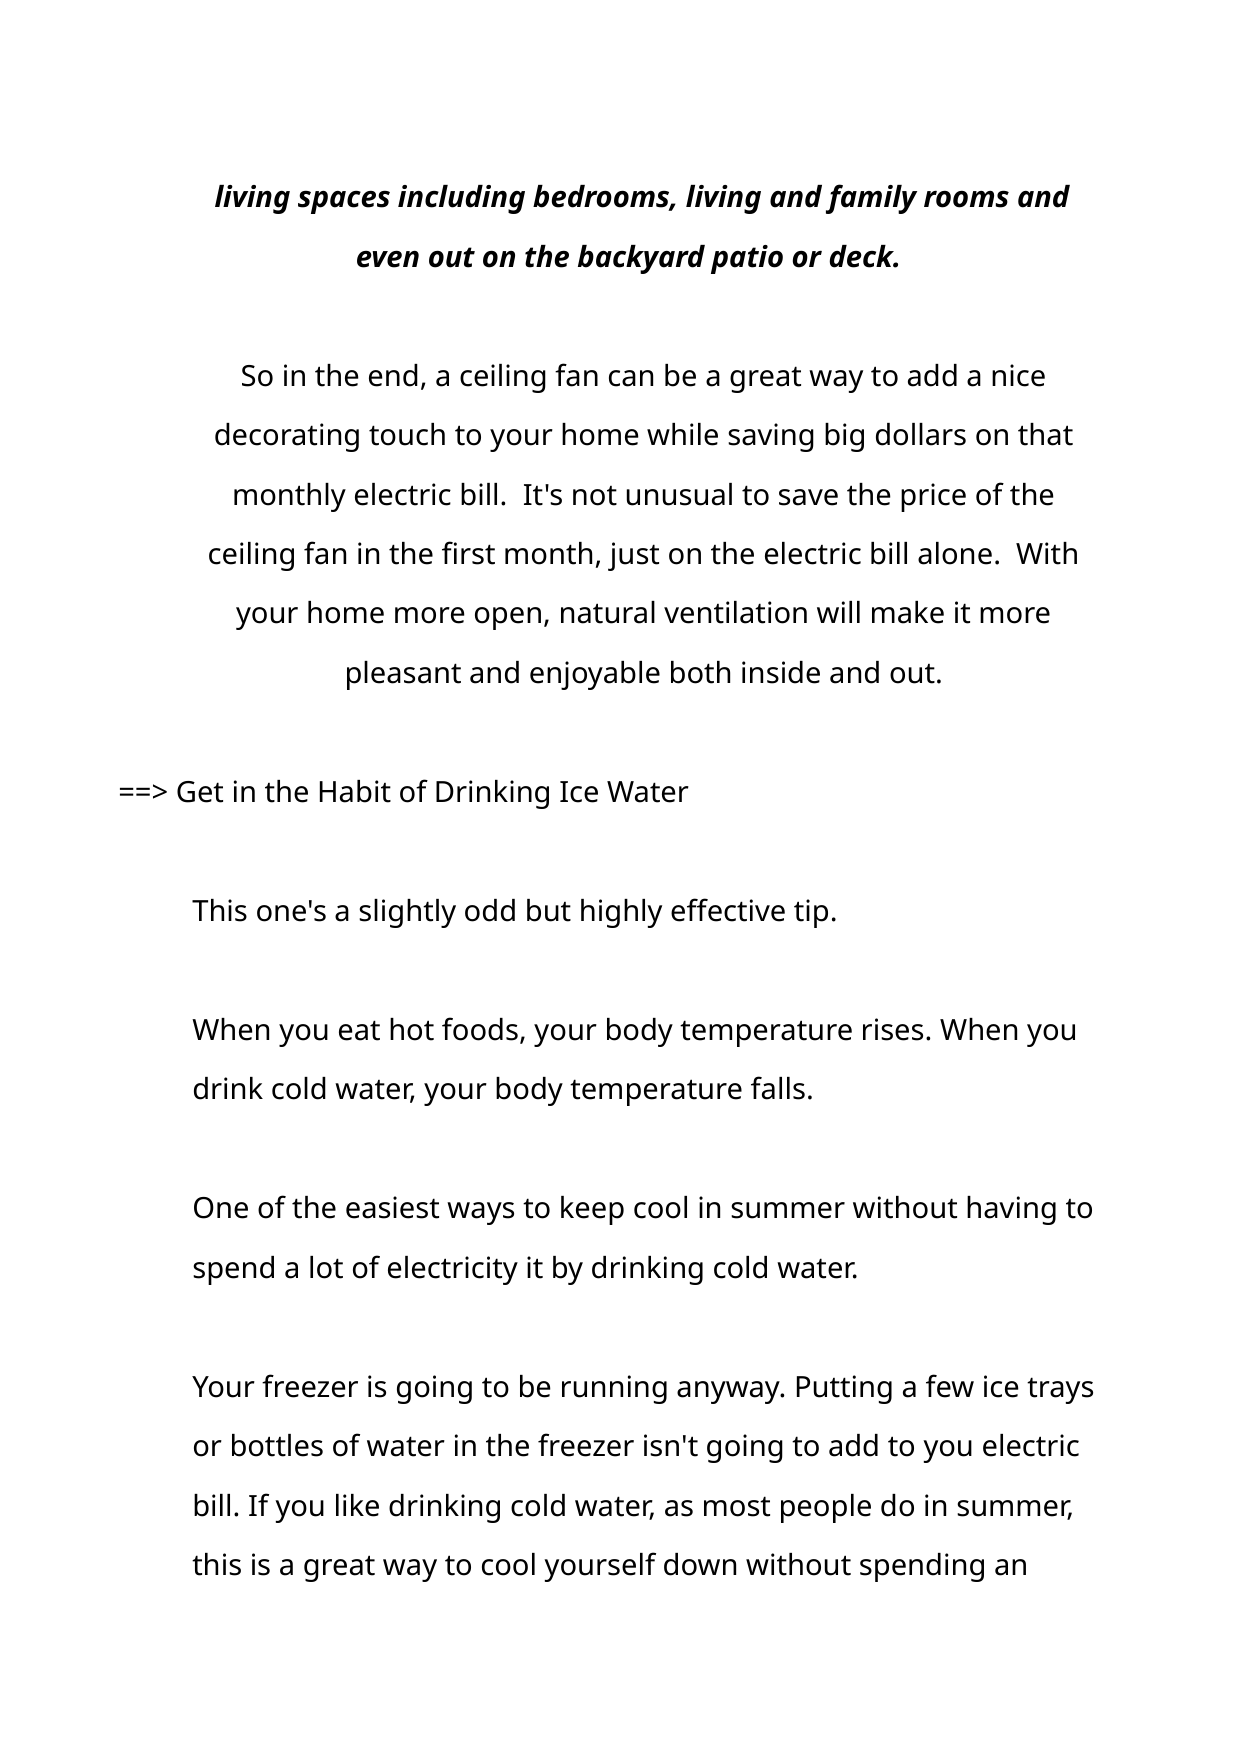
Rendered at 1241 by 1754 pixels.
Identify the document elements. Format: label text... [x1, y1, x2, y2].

text living spaces including bedrooms, living and family rooms and even out on the backyard patio or deck. So in the end, a ceiling fan can be a great way to add a nice decorating touch to your home while saving big dollars on that monthly electric bill. It's not unusual to save the price of the ceiling fan in the first month, just on the electric bill alone. With your home more open, natural ventilation will make it more pleasant and enjoyable both inside and out. [192, 176, 1096, 692]
text ==> Get in the Habit of Drinking Ice Water [118, 771, 1096, 811]
text When you eat hot foods, your body temperature rises. When you drink cold water, your body temperature falls. [192, 1009, 1096, 1108]
text Your freezer is going to be running anyway. Putting a few ice trays or bottles of water in the freezer isn't going to add to you electric bill. If you like drinking cold water, as most people do in summer, this is a great way to cool yourself down without spending an [192, 1366, 1096, 1584]
text This one's a slightly odd but highly effective tip. [192, 890, 1096, 930]
text One of the easiest ways to keep cool in summer without having to spend a lot of electricity it by drinking cold water. [192, 1187, 1096, 1287]
